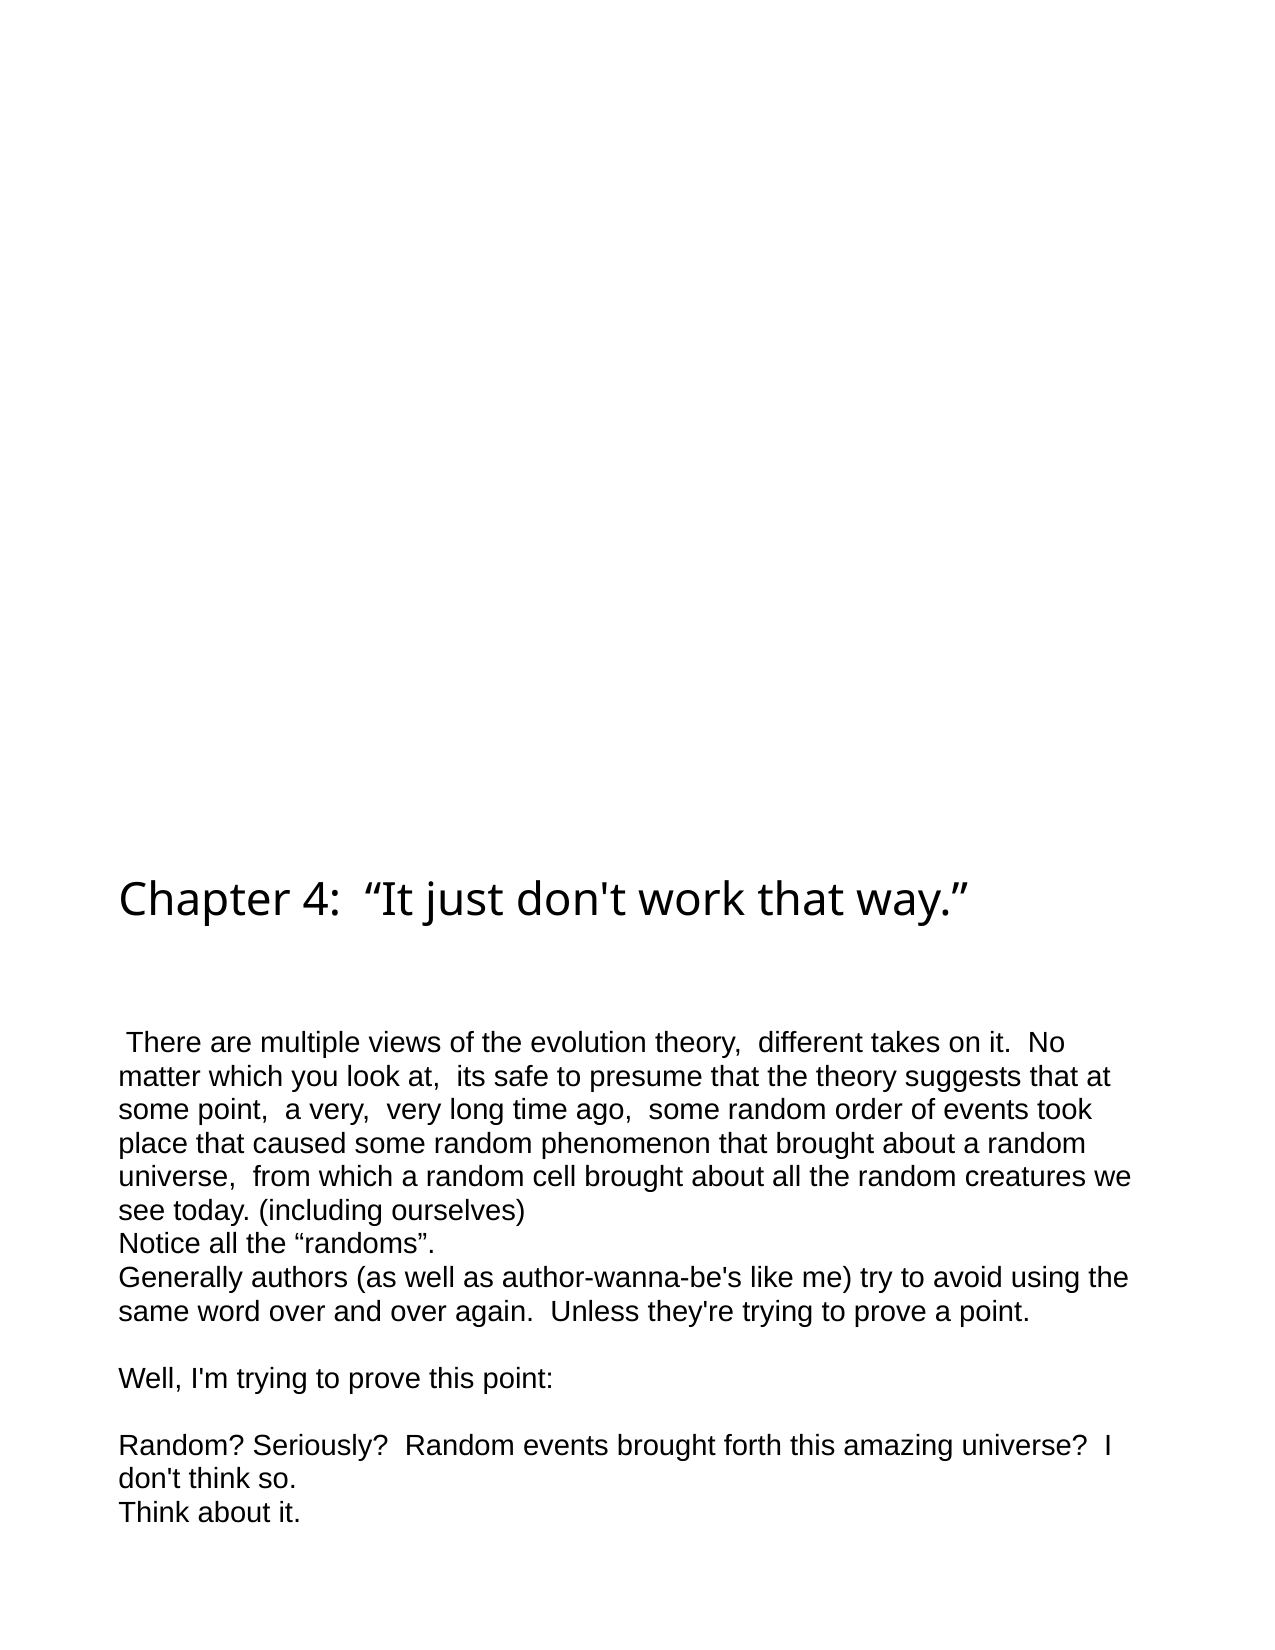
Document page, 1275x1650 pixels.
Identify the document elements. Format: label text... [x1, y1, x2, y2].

text Random? Seriously? Random events brought forth this amazing universe? I don't think so. [118, 1428, 1157, 1495]
text Generally authors (as well as author-wanna-be's like me) try to avoid using the same word over and over again. Unless they're trying to prove a point. [118, 1260, 1157, 1327]
text Think about it. [118, 1495, 1157, 1528]
text There are multiple views of the evolution theory, different takes on it. No matter which you look at, its safe to presume that the theory suggests that at some point, a very, very long time ago, some random order of events took place that caused some random phenomenon that brought about a random universe, from which a random cell brought about all the random creatures we see today. (including ourselves) [118, 1025, 1157, 1226]
text Notice all the “randoms”. [118, 1226, 1157, 1260]
text Chapter 4: “It just don't work that way.” [118, 867, 1157, 929]
text Well, I'm trying to prove this point: [118, 1361, 1157, 1394]
